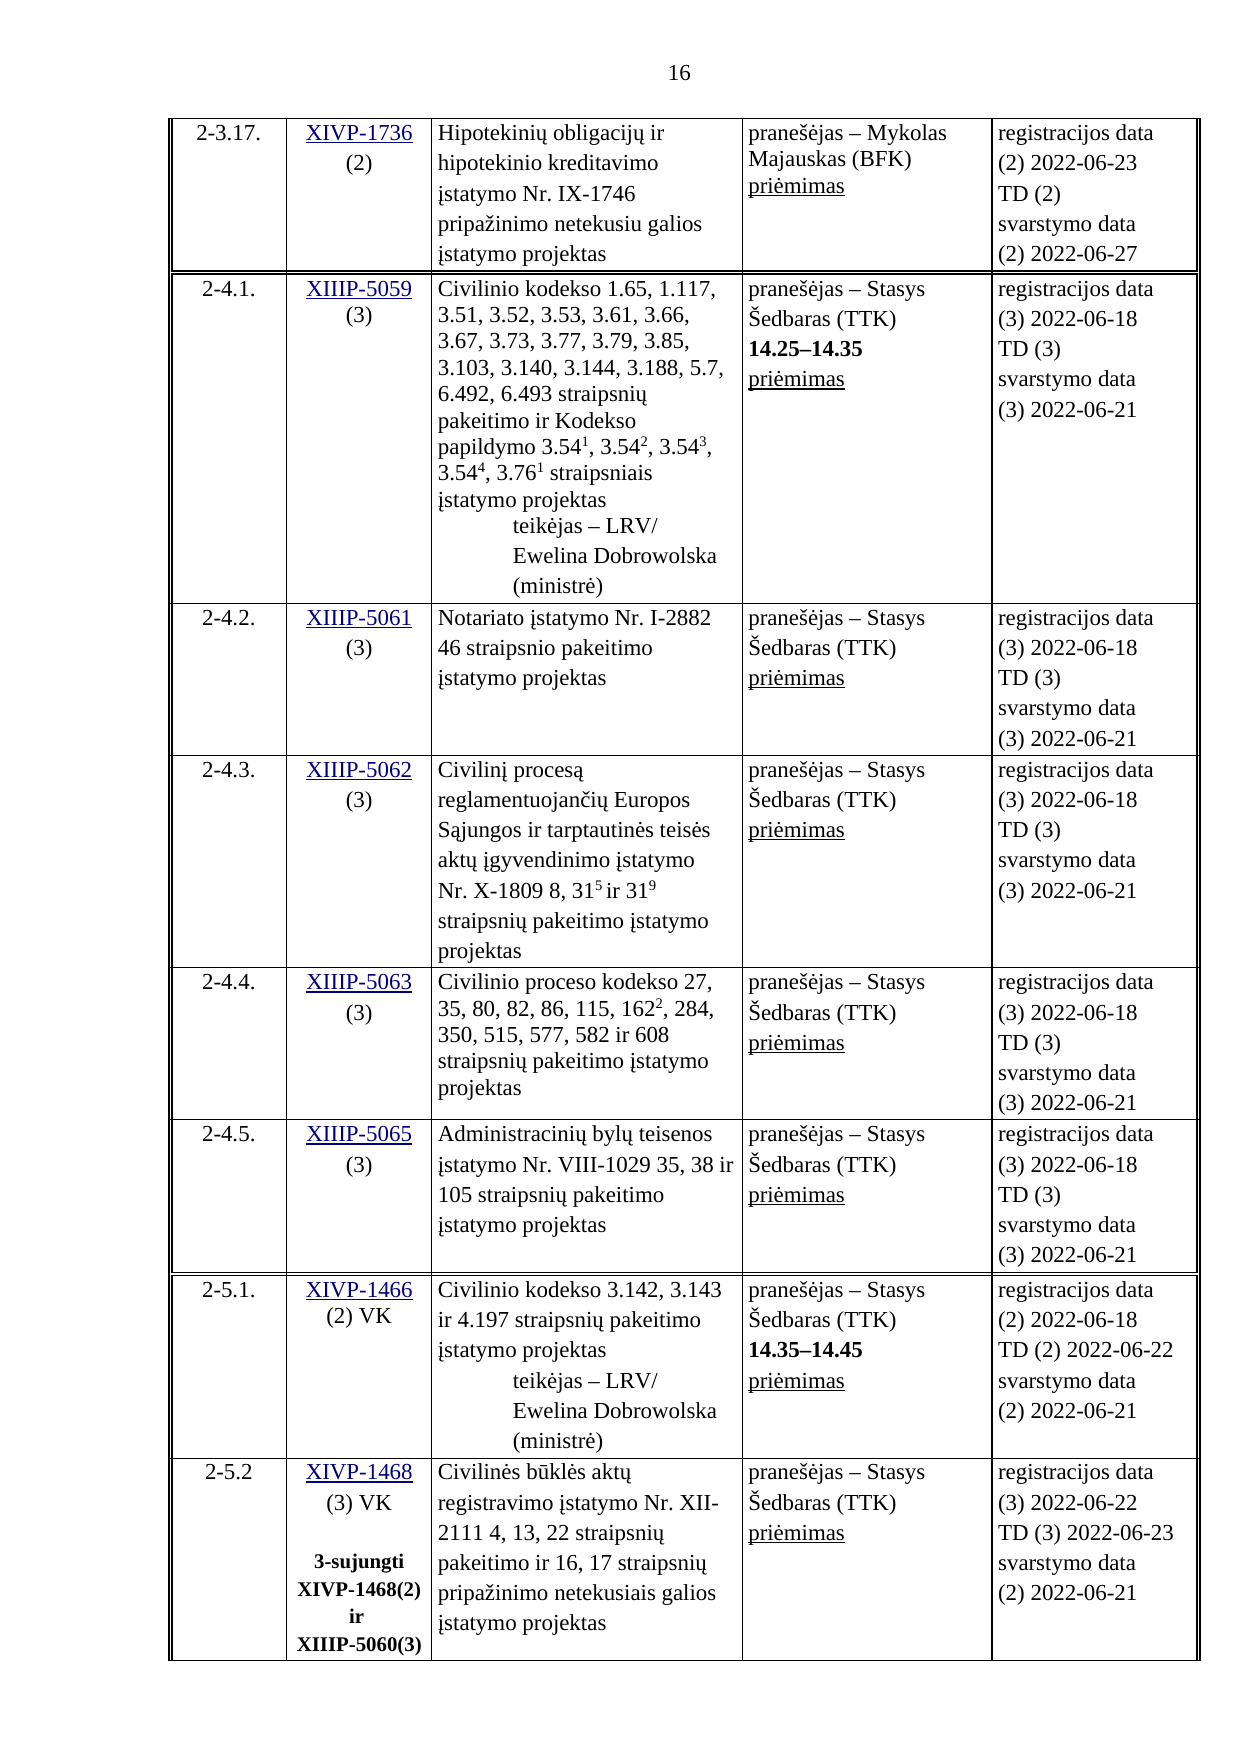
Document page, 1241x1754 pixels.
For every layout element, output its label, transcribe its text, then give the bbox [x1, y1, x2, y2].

table_cell 2-5.2 [173, 1459, 286, 1660]
table_cell [1201, 1119, 1240, 1271]
table_cell [1201, 270, 1240, 603]
table_cell pranešėjas – Stasys Šedbaras (TTK) priėmimas [743, 604, 991, 755]
table_cell Civilinės būklės aktų registravimo įstatymo Nr. XII-2111 4, 13, 22 straipsnių pakeitimo ir 16, 17 straipsnių pripažinimo netekusiais galios įstatymo projektas [432, 1459, 742, 1660]
table_cell registracijos data (3) 2022-06-18 TD (3) svarstymo data (3) 2022-06-21 [993, 756, 1196, 967]
table_cell [1201, 755, 1240, 967]
table_cell XIVP-1736 (2) [287, 119, 431, 270]
table_cell XIIIP-5059 (3) [287, 275, 431, 603]
table_cell XIIIP-5062 (3) [287, 756, 431, 967]
table_cell [1201, 1458, 1240, 1660]
table_cell Hipotekinių obligacijų ir hipotekinio kreditavimo įstatymo Nr. IX-1746 pripažinimo netekusiu galios įstatymo projektas [432, 119, 742, 270]
table_cell pranešėjas – Stasys Šedbaras (TTK) 14.25–14.35 priėmimas [743, 275, 991, 603]
table_cell [1201, 603, 1240, 755]
table_cell 2-3.17. [173, 119, 286, 270]
table_cell 2-4.2. [173, 604, 286, 755]
table_cell Civilinio kodekso 1.65, 1.117, 3.51, 3.52, 3.53, 3.61, 3.66, 3.67, 3.73, 3.77, 3.79, 3.85, 3.103, 3.140, 3.144, 3.188, 5.7, 6.492, 6.493 straipsnių pakeitimo ir Kodekso papildymo 3.541, 3.542, 3.543, 3.544, 3.761 straipsniais įstatymo projektas teikėjas – LRV/ Ewelina Dobrowolska (ministrė) [432, 275, 742, 603]
table_cell Civilinio kodekso 3.142, 3.143 ir 4.197 straipsnių pakeitimo įstatymo projektas teikėjas – LRV/ Ewelina Dobrowolska (ministrė) [432, 1276, 742, 1457]
table_cell XIVP-1466 (2) VK [287, 1276, 431, 1457]
table_cell registracijos data (3) 2022-06-18 TD (3) svarstymo data (3) 2022-06-21 [993, 968, 1196, 1119]
table_cell XIIIP-5063 (3) [287, 968, 431, 1119]
table_cell 2-4.4. [173, 968, 286, 1119]
table_cell [1201, 967, 1240, 1119]
table_cell [1201, 1271, 1240, 1457]
table_cell registracijos data (3) 2022-06-22 TD (3) 2022-06-23 svarstymo data (2) 2022-06-21 [993, 1459, 1196, 1660]
table_cell XIIIP-5065 (3) [287, 1120, 431, 1271]
table_cell XIVP-1468 (3) VK 3-sujungti XIVP-1468(2) ir XIIIP-5060(3) [287, 1459, 431, 1660]
table_cell registracijos data (3) 2022-06-18 TD (3) svarstymo data (3) 2022-06-21 [993, 604, 1196, 755]
table_cell Notariato įstatymo Nr. I-2882 46 straipsnio pakeitimo įstatymo projektas [432, 604, 742, 755]
table_cell pranešėjas – Stasys Šedbaras (TTK) 14.35–14.45 priėmimas [743, 1276, 991, 1457]
table_cell pranešėjas – Stasys Šedbaras (TTK) priėmimas [743, 756, 991, 967]
table_cell pranešėjas – Stasys Šedbaras (TTK) priėmimas [743, 1459, 991, 1660]
table_cell 2-4.5. [173, 1120, 286, 1271]
table_cell registracijos data (2) 2022-06-23 TD (2) svarstymo data (2) 2022-06-27 [993, 119, 1196, 270]
table_cell Administracinių bylų teisenos įstatymo Nr. VIII-1029 35, 38 ir 105 straipsnių pakeitimo įstatymo projektas [432, 1120, 742, 1271]
table_cell 2-5.1. [173, 1276, 286, 1457]
table_cell XIIIP-5061 (3) [287, 604, 431, 755]
table_cell pranešėjas – Mykolas Majauskas (BFK) priėmimas [743, 119, 991, 270]
table_cell registracijos data (3) 2022-06-18 TD (3) svarstymo data (3) 2022-06-21 [993, 275, 1196, 603]
table_cell 2-4.3. [173, 756, 286, 967]
table_cell 2-4.1. [173, 275, 286, 603]
table_cell registracijos data (2) 2022-06-18 TD (2) 2022-06-22 svarstymo data (2) 2022-06-21 [993, 1276, 1196, 1457]
table_cell Civilinį procesą reglamentuojančių Europos Sąjungos ir tarptautinės teisės aktų įgyvendinimo įstatymo Nr. X-1809 8, 315 ir 319 straipsnių pakeitimo įstatymo projektas [432, 756, 742, 967]
table_cell Civilinio proceso kodekso 27, 35, 80, 82, 86, 115, 1622, 284, 350, 515, 577, 582 ir 608 straipsnių pakeitimo įstatymo projektas [432, 968, 742, 1119]
table_cell pranešėjas – Stasys Šedbaras (TTK) priėmimas [743, 1120, 991, 1271]
table_cell registracijos data (3) 2022-06-18 TD (3) svarstymo data (3) 2022-06-21 [993, 1120, 1196, 1271]
table_cell [1201, 118, 1240, 270]
table_cell pranešėjas – Stasys Šedbaras (TTK) priėmimas [743, 968, 991, 1119]
